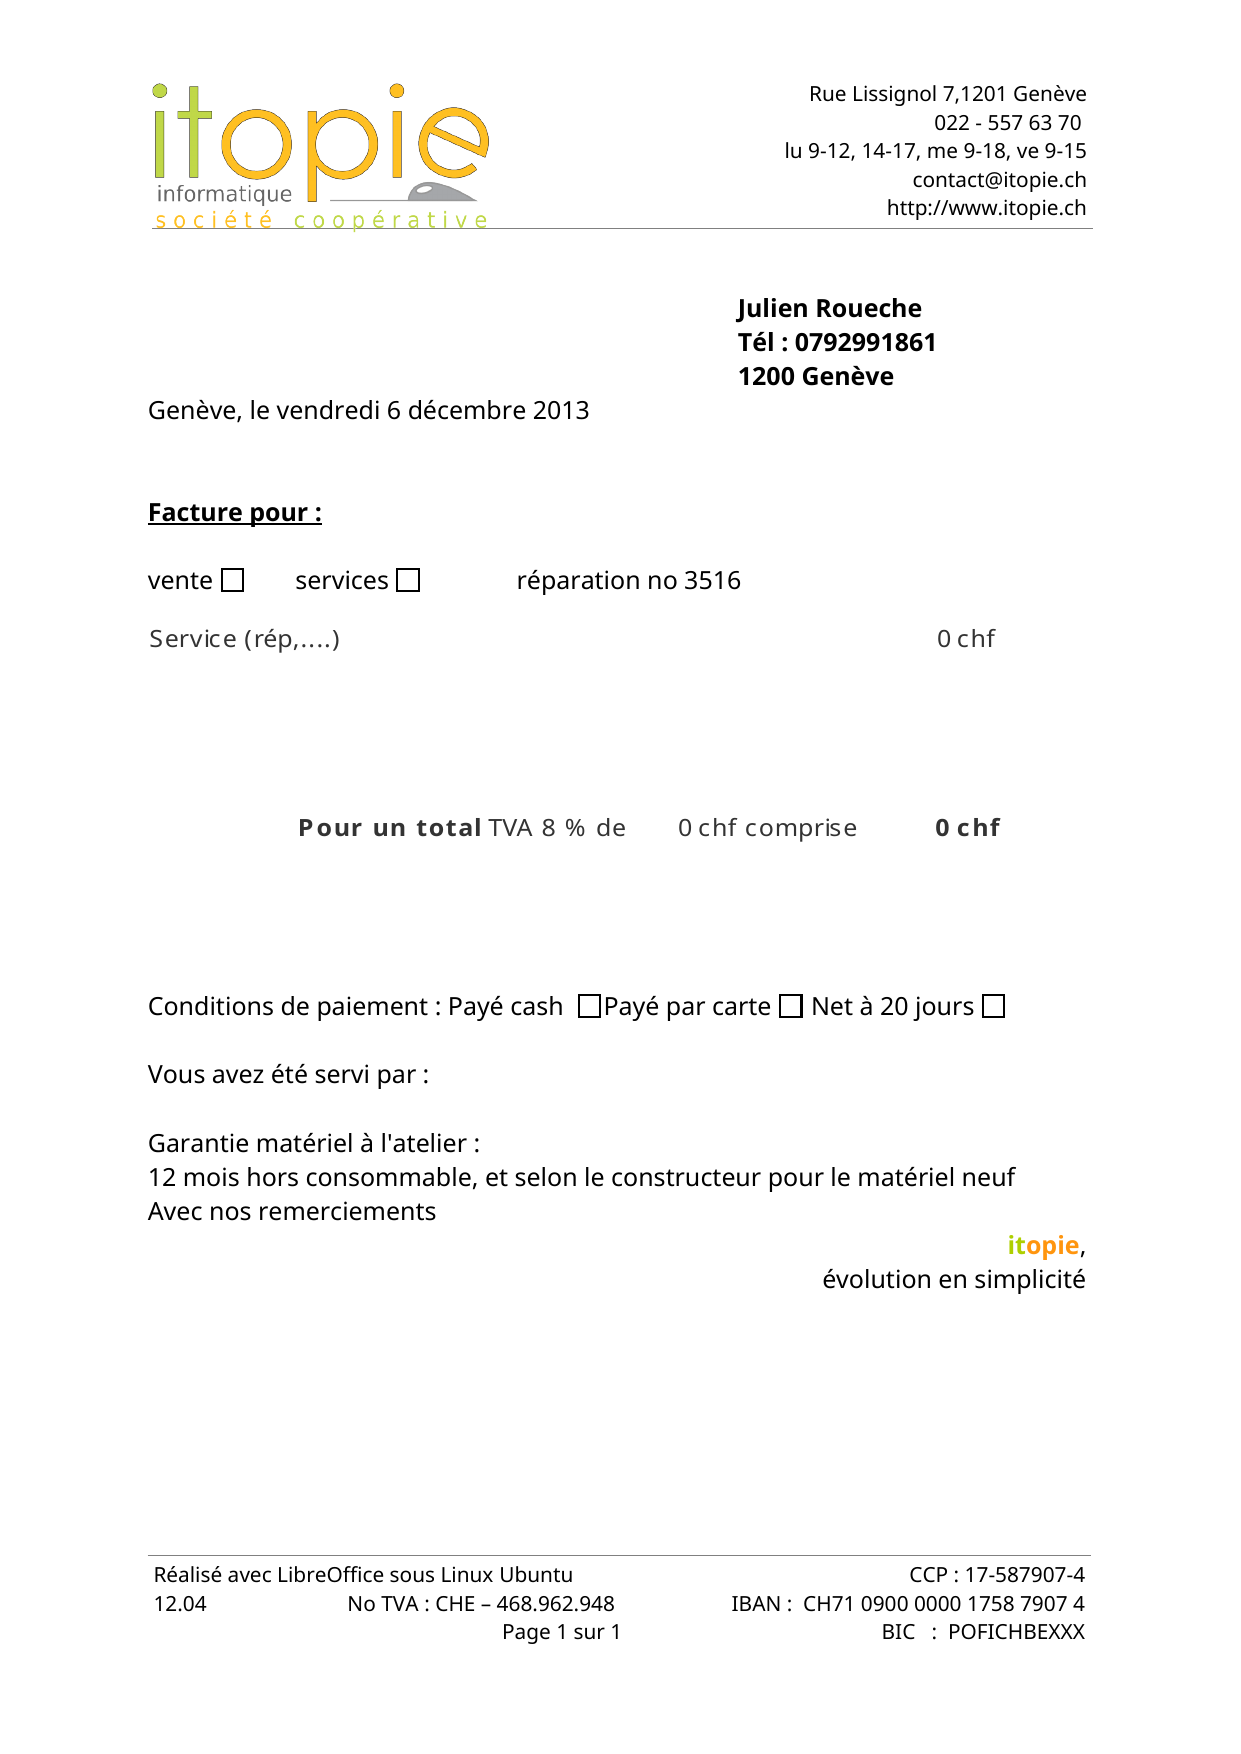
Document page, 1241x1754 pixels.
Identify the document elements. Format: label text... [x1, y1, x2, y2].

text Genève, le vendredi 6 décembre 2013 [148, 392, 1093, 427]
text 1200 Genève [148, 358, 1093, 392]
text Garantie matériel à l'atelier : [148, 1125, 1093, 1159]
text Vous avez été servi par : [148, 1057, 1093, 1091]
text 12 mois hors consommable, et selon le constructeur pour le matériel neuf [148, 1159, 1093, 1193]
text Julien Roueche [148, 290, 1093, 324]
text vente services réparation no 3516 [148, 563, 1093, 597]
text Conditions de paiement : Payé cash Payé par carte Net à 20 jours [148, 989, 1093, 1023]
picture [138, 72, 500, 244]
text itopie, [148, 1227, 1093, 1262]
text évolution en simplicité [148, 1262, 1093, 1296]
text Avec nos remerciements [148, 1193, 1093, 1227]
text Facture pour : [148, 495, 1093, 529]
text Tél : 0792991861 [148, 324, 1093, 358]
